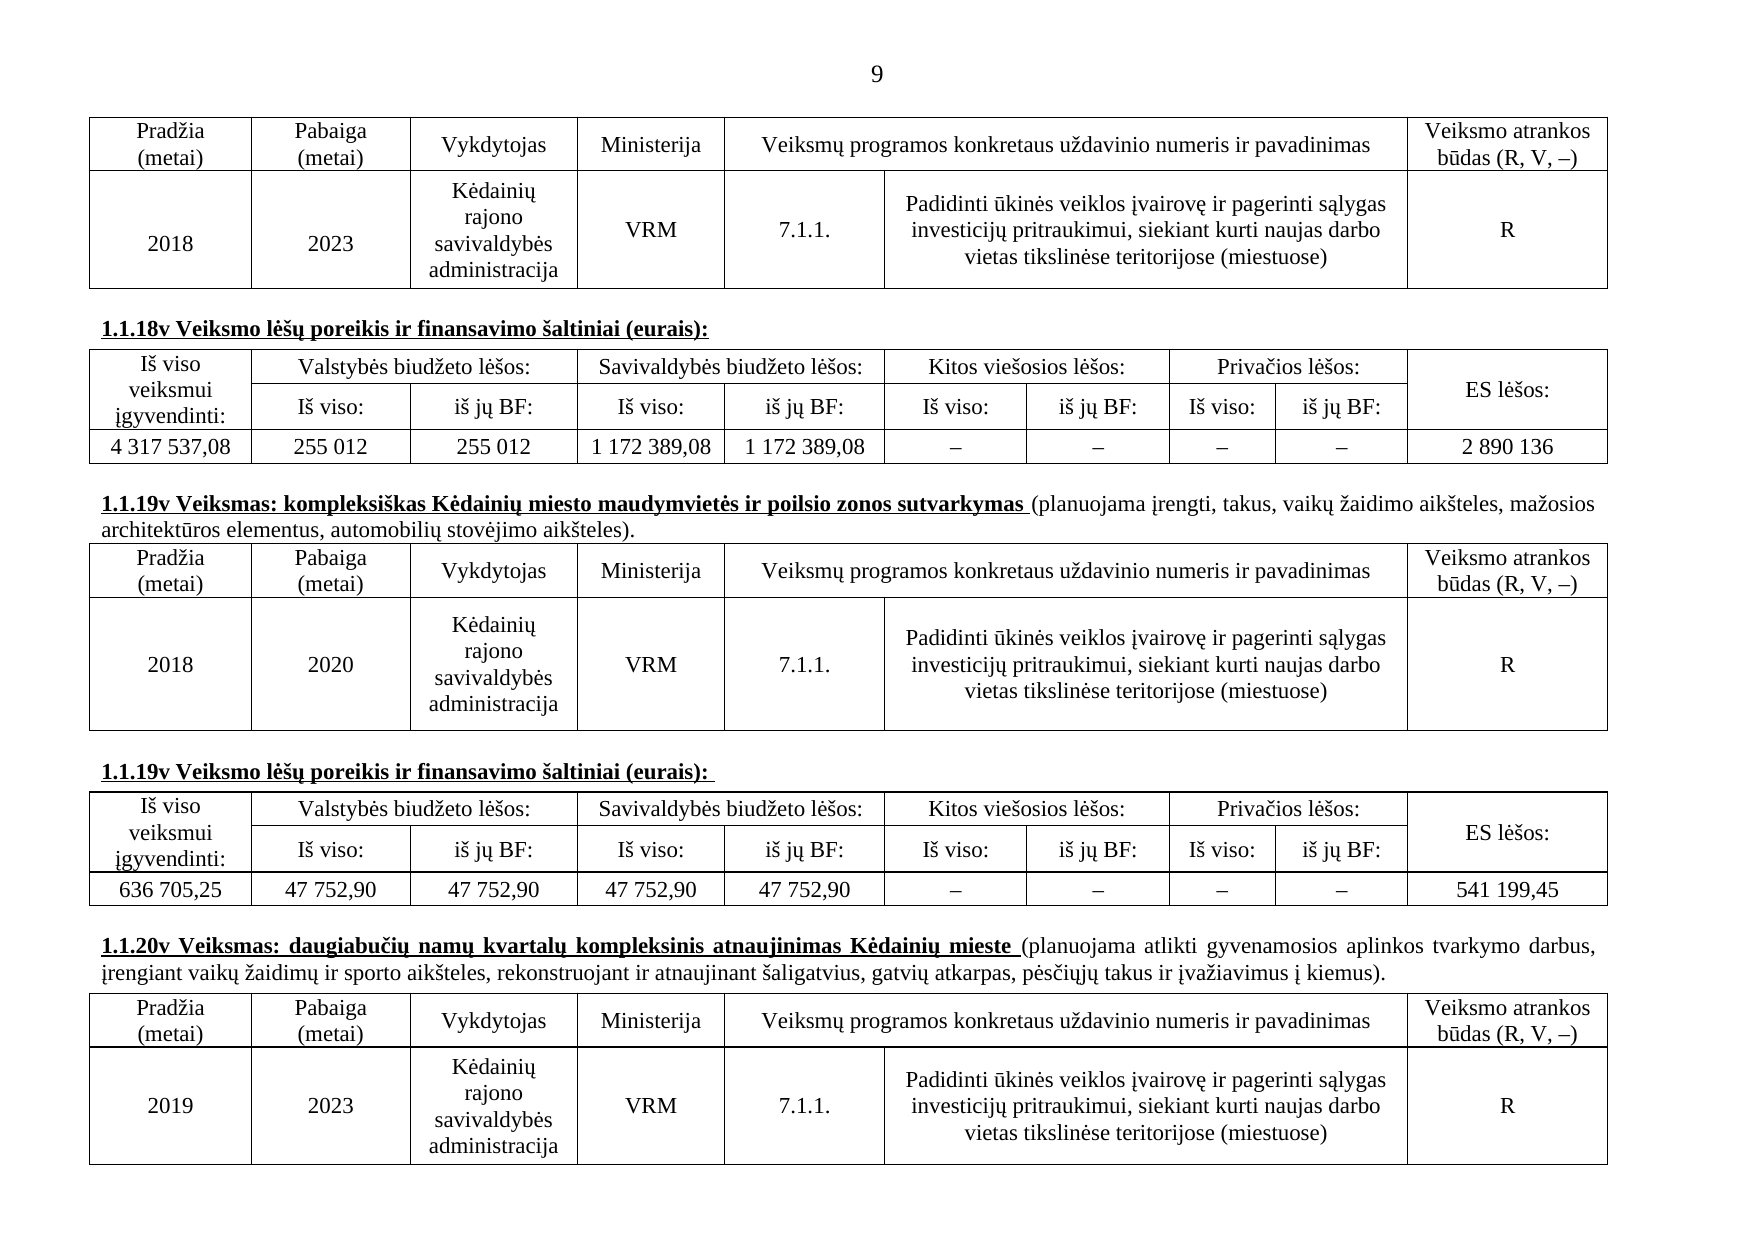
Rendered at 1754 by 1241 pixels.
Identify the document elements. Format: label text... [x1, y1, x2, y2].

table_cell [85, 791, 89, 825]
table_cell Kitos viešosios lėšos: [885, 350, 1169, 383]
table_cell – [1027, 873, 1169, 905]
table_cell [85, 597, 89, 730]
table_cell 47 752,90 [252, 873, 410, 905]
table_cell Padidinti ūkinės veiklos įvairovę ir pagerinti sąlygas investicijų pritraukimui, siekiant kurti naujas darbo vietas tikslinėse teritorijose (miestuose) [885, 1048, 1407, 1164]
table_cell Iš viso: [1170, 384, 1275, 429]
table_cell VRM [578, 171, 724, 288]
table_cell Valstybės biudžeto lėšos: [252, 350, 577, 383]
table_cell 1.1.20v Veiksmas: daugiabučių namų kvartalų kompleksinis atnaujinimas Kėdainių mieste (planuojama atlikti gyvenamosios aplinkos tvarkymo darbus, įrengiant vaikų žaidimų ir sporto aikšteles, rekonstruojant ir atnaujinant šaligatvius, gatvių atkarpas, pėsčiųjų takus ir įvažiavimus į kiemus). [90, 906, 1607, 993]
table_cell Veiksmų programos konkretaus uždavinio numeris ir pavadinimas [725, 544, 1407, 597]
table_cell 2023 [252, 1048, 410, 1164]
table_cell Pradžia (metai) [90, 994, 251, 1046]
table_cell 636 705,25 [90, 873, 251, 905]
table_cell [85, 543, 89, 597]
table_cell – [1170, 430, 1275, 463]
table_cell R [1408, 598, 1607, 730]
table_cell 1.1.18v Veiksmo lėšų poreikis ir finansavimo šaltiniai (eurais): [90, 289, 1607, 349]
table_cell 2018 [90, 171, 251, 288]
table_cell Privačios lėšos: [1170, 793, 1407, 825]
table_cell 255 012 [252, 430, 410, 463]
table_cell Pabaiga (metai) [252, 994, 410, 1046]
table_cell 7.1.1. [725, 598, 884, 730]
table_cell [85, 463, 90, 543]
table_cell Padidinti ūkinės veiklos įvairovę ir pagerinti sąlygas investicijų pritraukimui, siekiant kurti naujas darbo vietas tikslinėse teritorijose (miestuose) [885, 171, 1407, 288]
table_cell Padidinti ūkinės veiklos įvairovę ir pagerinti sąlygas investicijų pritraukimui, siekiant kurti naujas darbo vietas tikslinėse teritorijose (miestuose) [885, 598, 1407, 730]
table_cell Kėdainių rajono savivaldybės administracija [411, 171, 577, 288]
table_cell ES lėšos: [1408, 350, 1607, 429]
table_cell 47 752,90 [578, 873, 724, 905]
table_cell Vykdytojas [411, 544, 577, 597]
table_cell 47 752,90 [725, 873, 884, 905]
table_cell ES lėšos: [1408, 793, 1607, 871]
table_cell 1 172 389,08 [578, 430, 724, 463]
table_cell Ministerija [578, 118, 724, 170]
table_cell R [1408, 171, 1607, 288]
table_cell – [1276, 430, 1407, 463]
table_cell 255 012 [411, 430, 577, 463]
table_cell – [1276, 873, 1407, 905]
table_cell – [885, 873, 1026, 905]
table_cell Iš viso veiksmui įgyvendinti: [90, 350, 251, 429]
table_cell – [1170, 873, 1275, 905]
table_cell 47 752,90 [411, 873, 577, 905]
table_cell [85, 1046, 89, 1164]
table_cell – [1027, 430, 1169, 463]
table_cell [85, 170, 89, 288]
table_cell Kėdainių rajono savivaldybės administracija [411, 598, 577, 730]
table_cell [85, 871, 89, 905]
table_cell [85, 429, 89, 463]
table_cell iš jų BF: [411, 826, 577, 871]
table_cell Ministerija [578, 994, 724, 1046]
table_cell Veiksmų programos konkretaus uždavinio numeris ir pavadinimas [725, 994, 1407, 1046]
table_cell Iš viso veiksmui įgyvendinti: [90, 793, 251, 871]
table_cell Iš viso: [1170, 826, 1275, 871]
table_cell Savivaldybės biudžeto lėšos: [578, 793, 884, 825]
table_cell 1.1.19v Veiksmo lėšų poreikis ir finansavimo šaltiniai (eurais): [90, 731, 1607, 791]
table_cell [85, 730, 90, 791]
table_cell Iš viso: [885, 826, 1026, 871]
table_cell Veiksmų programos konkretaus uždavinio numeris ir pavadinimas [725, 118, 1407, 170]
table_cell Pradžia (metai) [90, 118, 251, 170]
table_cell 2 890 136 [1408, 430, 1607, 463]
table_cell Iš viso: [578, 826, 724, 871]
table_cell [85, 993, 89, 1046]
table_cell Valstybės biudžeto lėšos: [252, 793, 577, 825]
table_cell [85, 905, 90, 993]
table_cell 2019 [90, 1048, 251, 1164]
table_cell iš jų BF: [1027, 384, 1169, 429]
table_cell [85, 117, 89, 170]
table_cell 2020 [252, 598, 410, 730]
table_cell Iš viso: [885, 384, 1026, 429]
table_cell Vykdytojas [411, 118, 577, 170]
table_cell 541 199,45 [1408, 873, 1607, 905]
table_cell 4 317 537,08 [90, 430, 251, 463]
table_cell Kėdainių rajono savivaldybės administracija [411, 1048, 577, 1164]
table_cell Iš viso: [252, 384, 410, 429]
table_cell 1.1.19v Veiksmas: kompleksiškas Kėdainių miesto maudymvietės ir poilsio zonos sutvarkymas (planuojama įrengti, takus, vaikų žaidimo aikšteles, mažosios architektūros elementus, automobilių stovėjimo aikšteles). [90, 464, 1607, 543]
table_cell 7.1.1. [725, 171, 884, 288]
table_cell Vykdytojas [411, 994, 577, 1046]
table_cell Pabaiga (metai) [252, 544, 410, 597]
table_cell Veiksmo atrankos būdas (R, V, –) [1408, 544, 1607, 597]
table_cell iš jų BF: [725, 384, 884, 429]
table_cell [85, 288, 90, 349]
table_cell [85, 825, 89, 871]
table_cell iš jų BF: [1276, 826, 1407, 871]
table_cell Privačios lėšos: [1170, 350, 1407, 383]
table_cell Iš viso: [252, 826, 410, 871]
table_cell 2023 [252, 171, 410, 288]
table_cell – [885, 430, 1026, 463]
table_cell Veiksmo atrankos būdas (R, V, –) [1408, 118, 1607, 170]
table_cell [85, 349, 89, 383]
table_cell 2018 [90, 598, 251, 730]
table_cell Pabaiga (metai) [252, 118, 410, 170]
table_cell iš jų BF: [725, 826, 884, 871]
table_cell VRM [578, 598, 724, 730]
table_cell Iš viso: [578, 384, 724, 429]
table_cell Kitos viešosios lėšos: [885, 793, 1169, 825]
table_cell iš jų BF: [1027, 826, 1169, 871]
table_cell 1 172 389,08 [725, 430, 884, 463]
table_cell Pradžia (metai) [90, 544, 251, 597]
table_cell Ministerija [578, 544, 724, 597]
table_cell iš jų BF: [1276, 384, 1407, 429]
table_cell 7.1.1. [725, 1048, 884, 1164]
table_cell Veiksmo atrankos būdas (R, V, –) [1408, 994, 1607, 1046]
table_cell R [1408, 1048, 1607, 1164]
table_cell [85, 383, 89, 429]
table_cell VRM [578, 1048, 724, 1164]
table_cell iš jų BF: [411, 384, 577, 429]
table_cell Savivaldybės biudžeto lėšos: [578, 350, 884, 383]
